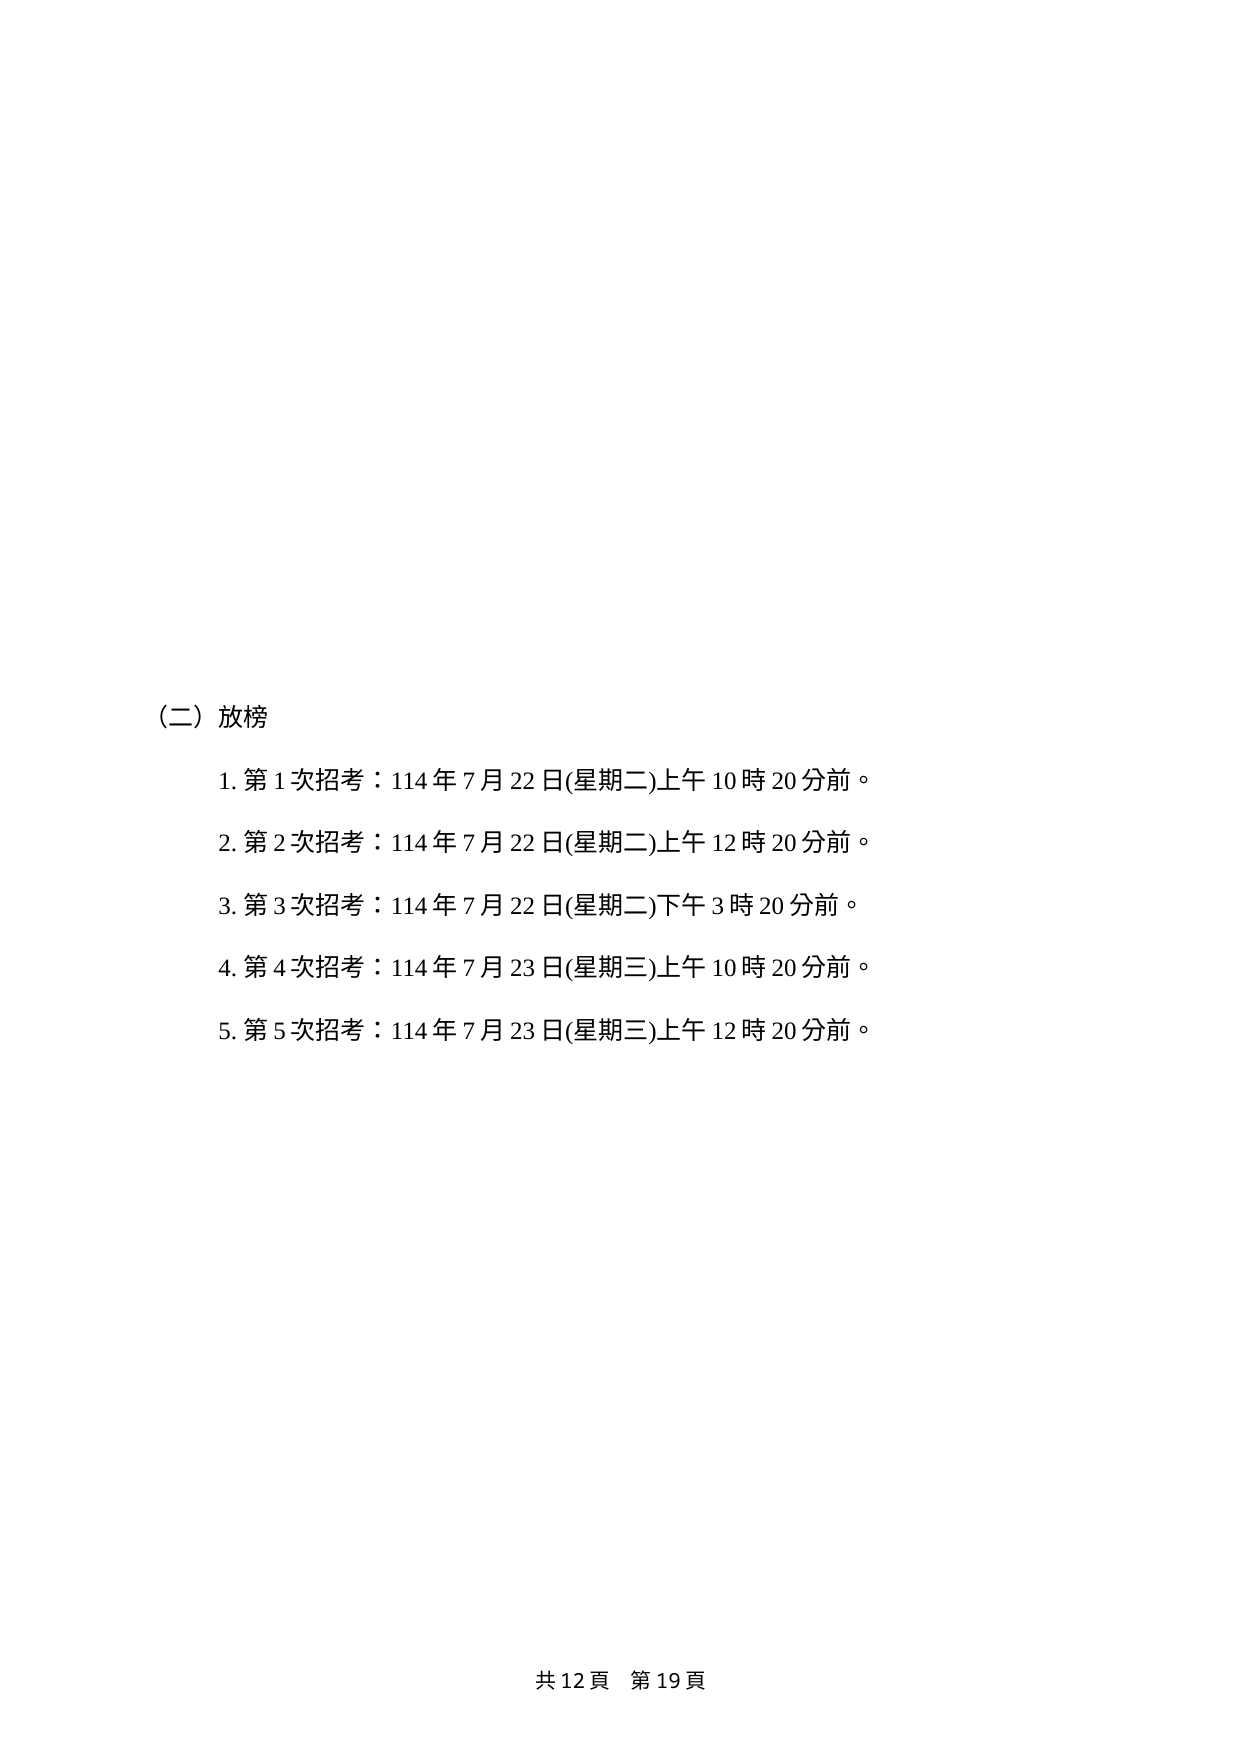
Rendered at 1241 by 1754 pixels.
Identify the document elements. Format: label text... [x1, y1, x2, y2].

text （二）放榜 [143, 674, 1122, 737]
text 5. 第5次招考：114年7月23日(星期三)上午12時20分前。 [218, 987, 1122, 1049]
text 3. 第3次招考：114年7月22日(星期二)下午3時20分前。 [218, 862, 1122, 924]
text 1. 第1次招考：114年7月22日(星期二)上午10時20分前。 [218, 737, 1122, 799]
text 4. 第4次招考：114年7月23日(星期三)上午10時20分前。 [218, 924, 1122, 987]
text 2. 第2次招考：114年7月22日(星期二)上午12時20分前。 [218, 799, 1122, 862]
